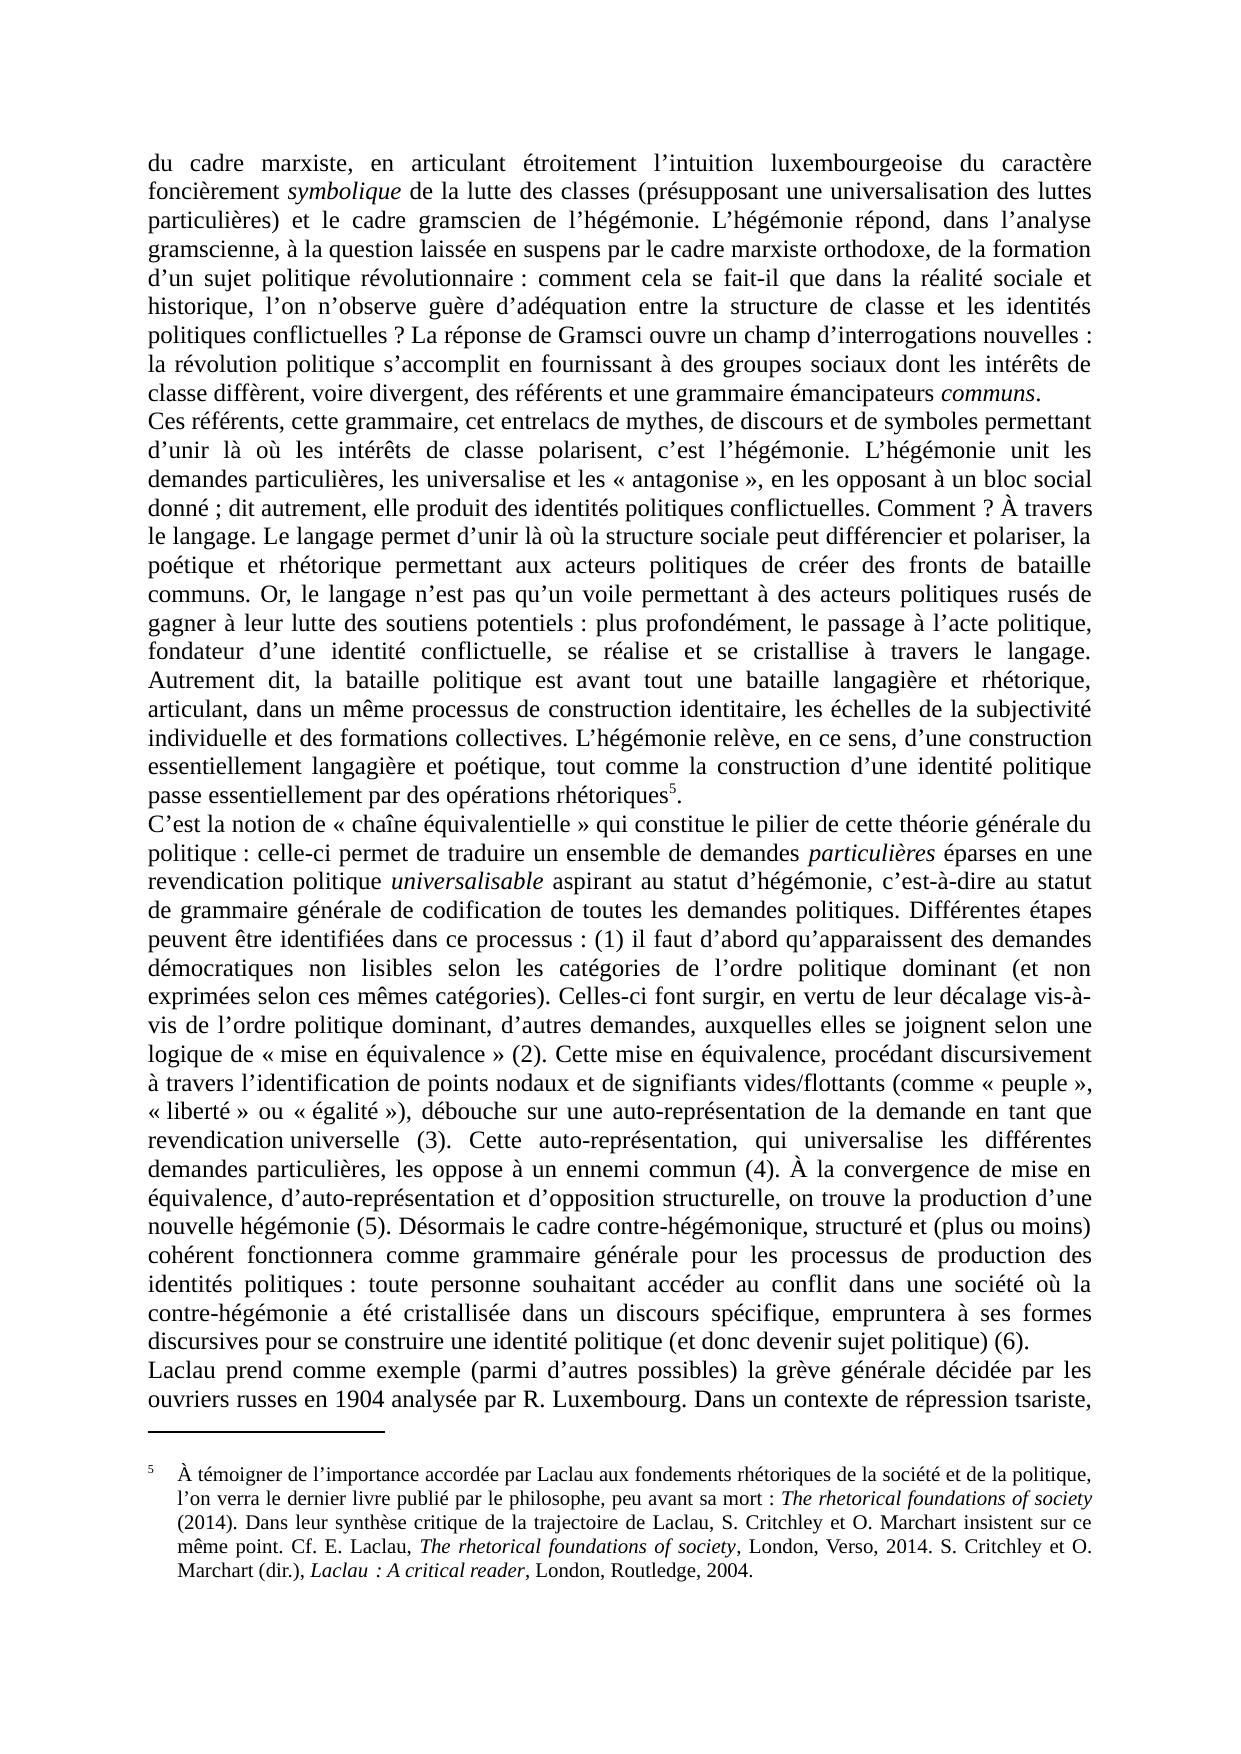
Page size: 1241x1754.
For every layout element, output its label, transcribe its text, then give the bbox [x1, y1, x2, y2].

text du cadre marxiste, en articulant étroitement l’intuition luxembourgeoise du caractère foncièrement symbolique de la lutte des classes (présupposant une universalisation des luttes particulières) et le cadre gramscien de l’hégémonie. L’hégémonie répond, dans l’analyse gramscienne, à la question laissée en suspens par le cadre marxiste orthodoxe, de la formation d’un sujet politique révolutionnaire : comment cela se fait-il que dans la réalité sociale et historique, l’on n’observe guère d’adéquation entre la structure de classe et les identités politiques conflictuelles ? La réponse de Gramsci ouvre un champ d’interrogations nouvelles : la révolution politique s’accomplit en fournissant à des groupes sociaux dont les intérêts de classe diffèrent, voire divergent, des référents et une grammaire émancipateurs communs. [148, 148, 1093, 406]
text À témoigner de l’importance accordée par Laclau aux fondements rhétoriques de la société et de la politique, l’on verra le dernier livre publié par le philosophe, peu avant sa mort : The rhetorical foundations of society (2014). Dans leur synthèse critique de la trajectoire de Laclau, S. Critchley et O. Marchart insistent sur ce même point. Cf. E. Laclau, The rhetorical foundations of society, London, Verso, 2014. S. Critchley et O. Marchart (dir.), Laclau : A critical reader, London, Routledge, 2004. [148, 1462, 1093, 1582]
text Laclau prend comme exemple (parmi d’autres possibles) la grève générale décidée par les ouvriers russes en 1904 analysée par R. Luxembourg. Dans un contexte de répression tsariste, [148, 1355, 1093, 1413]
text C’est la notion de « chaîne équivalentielle » qui constitue le pilier de cette théorie générale du politique : celle-ci permet de traduire un ensemble de demandes particulières éparses en une revendication politique universalisable aspirant au statut d’hégémonie, c’est-à-dire au statut de grammaire générale de codification de toutes les demandes politiques. Différentes étapes peuvent être identifiées dans ce processus : (1) il faut d’abord qu’apparaissent des demandes démocratiques non lisibles selon les catégories de l’ordre politique dominant (et non exprimées selon ces mêmes catégories). Celles-ci font surgir, en vertu de leur décalage vis-à-vis de l’ordre politique dominant, d’autres demandes, auxquelles elles se joignent selon une logique de « mise en équivalence » (2). Cette mise en équivalence, procédant discursivement à travers l’identification de points nodaux et de signifiants vides/flottants (comme « peuple », « liberté » ou « égalité »), débouche sur une auto-représentation de la demande en tant que revendication universelle (3). Cette auto-représentation, qui universalise les différentes demandes particulières, les oppose à un ennemi commun (4). À la convergence de mise en équivalence, d’auto-représentation et d’opposition structurelle, on trouve la production d’une nouvelle hégémonie (5). Désormais le cadre contre-hégémonique, structuré et (plus ou moins) cohérent fonctionnera comme grammaire générale pour les processus de production des identités politiques : toute personne souhaitant accéder au conflit dans une société où la contre-hégémonie a été cristallisée dans un discours spécifique, empruntera à ses formes discursives pour se construire une identité politique (et donc devenir sujet politique) (6). [148, 809, 1093, 1355]
text Ces référents, cette grammaire, cet entrelacs de mythes, de discours et de symboles permettant d’unir là où les intérêts de classe polarisent, c’est l’hégémonie. L’hégémonie unit les demandes particulières, les universalise et les « antagonise », en les opposant à un bloc social donné ; dit autrement, elle produit des identités politiques conflictuelles. Comment ? À travers le langage. Le langage permet d’unir là où la structure sociale peut différencier et polariser, la poétique et rhétorique permettant aux acteurs politiques de créer des fronts de bataille communs. Or, le langage n’est pas qu’un voile permettant à des acteurs politiques rusés de gagner à leur lutte des soutiens potentiels : plus profondément, le passage à l’acte politique, fondateur d’une identité conflictuelle, se réalise et se cristallise à travers le langage. Autrement dit, la bataille politique est avant tout une bataille langagière et rhétorique, articulant, dans un même processus de construction identitaire, les échelles de la subjectivité individuelle et des formations collectives. L’hégémonie relève, en ce sens, d’une construction essentiellement langagière et poétique, tout comme la construction d’une identité politique passe essentiellement par des opérations rhétoriques. [148, 406, 1093, 809]
